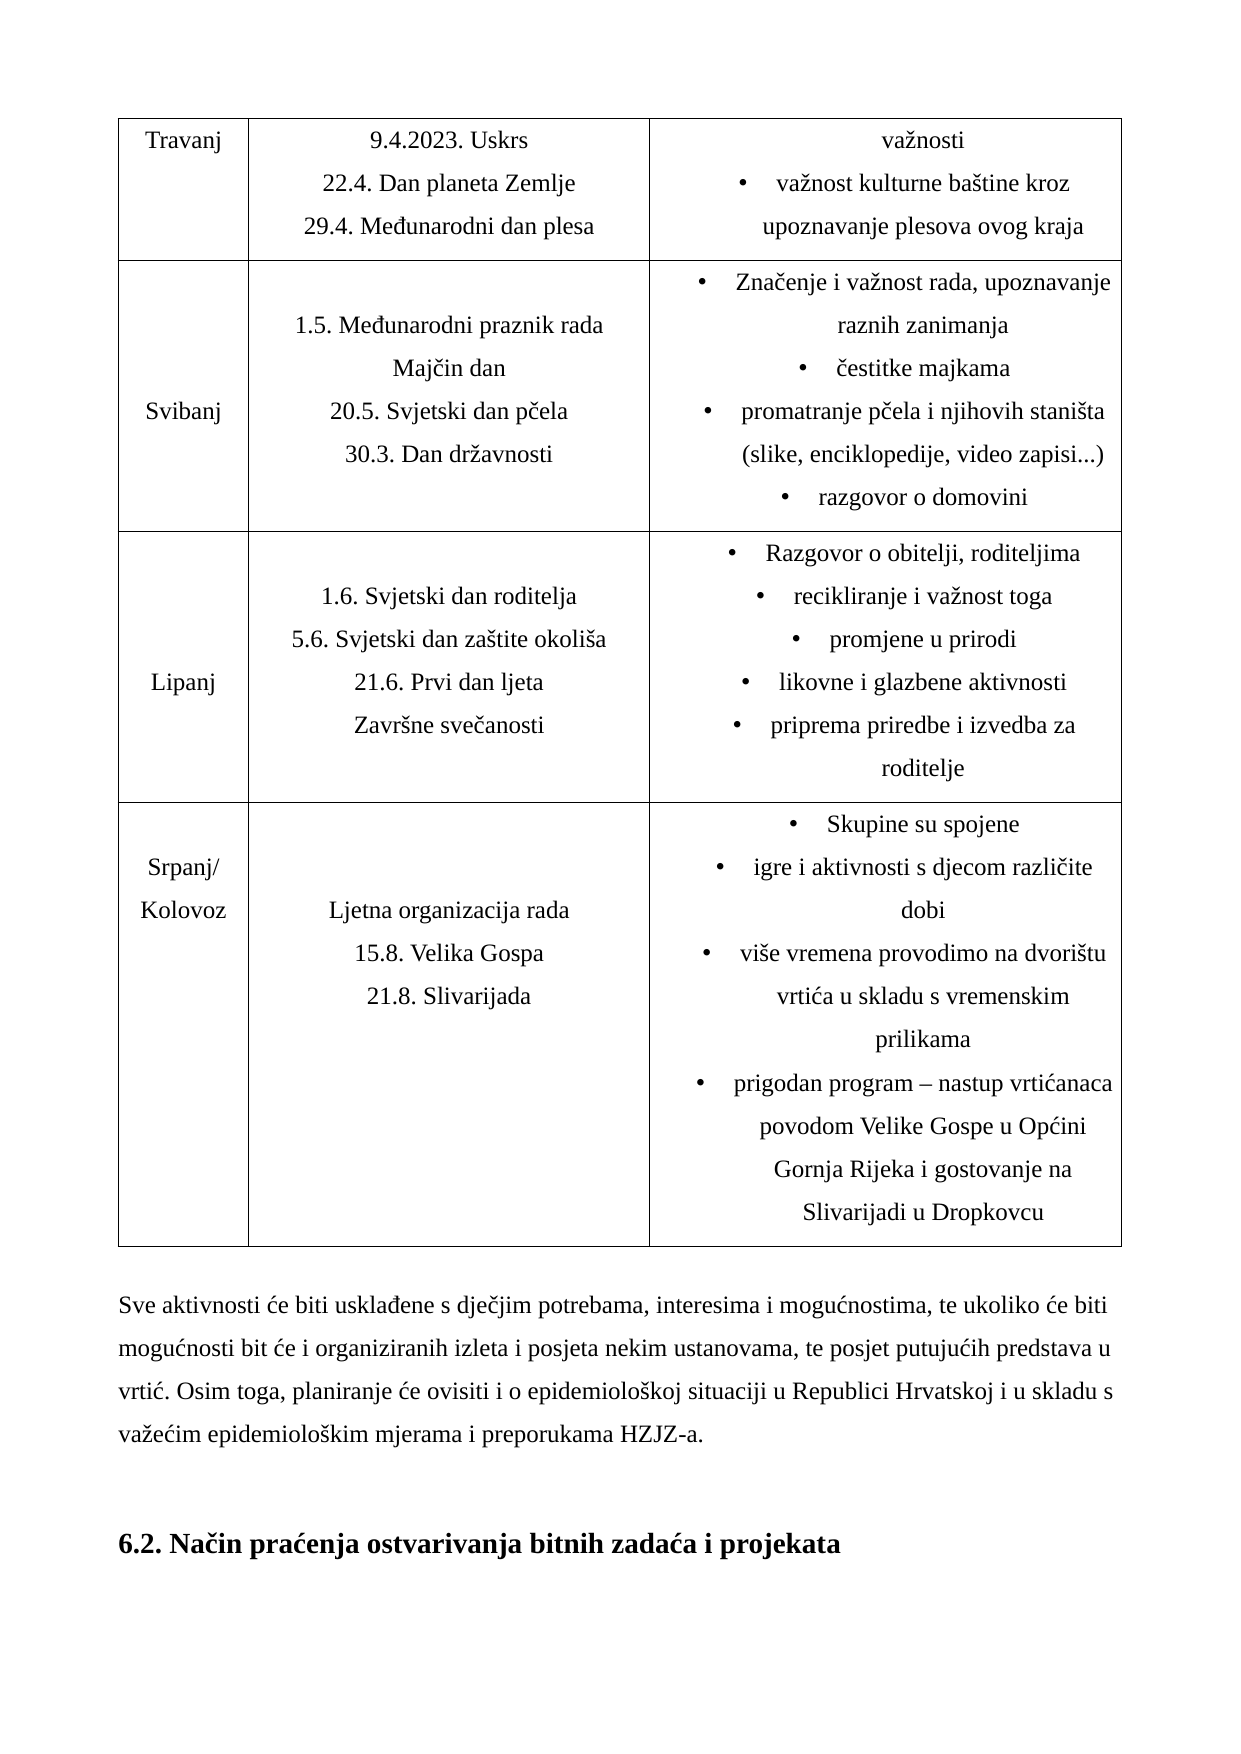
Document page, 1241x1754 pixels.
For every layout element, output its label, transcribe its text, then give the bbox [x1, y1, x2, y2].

table_cell Svibanj [119, 261, 248, 531]
table_cell Značenje i važnost rada, upoznavanje raznih zanimanja čestitke majkama promatranje pčela i njihovih staništa (slike, enciklopedije, video zapisi...) razgovor o domovini [650, 261, 1121, 531]
table_cell 1.6. Svjetski dan roditelja 5.6. Svjetski dan zaštite okoliša 21.6. Prvi dan ljeta Završne svečanosti [249, 532, 649, 802]
table_cell Skupine su spojene igre i aktivnosti s djecom različite dobi više vremena provodimo na dvorištu vrtića u skladu s vremenskim prilikama prigodan program – nastup vrtićanaca povodom Velike Gospe u Općini Gornja Rijeka i gostovanje na Slivarijadi u Dropkovcu [650, 803, 1121, 1246]
table_cell Srpanj/Kolovoz [119, 803, 248, 1246]
table_cell Lipanj [119, 532, 248, 802]
table_cell Travanj [119, 119, 248, 260]
table_cell 1.5. Međunarodni praznik rada Majčin dan 20.5. Svjetski dan pčela 30.3. Dan državnosti [249, 261, 649, 531]
text Sve aktivnosti će biti usklađene s dječjim potrebama, interesima i mogućnostima, te ukoliko će biti mogućnosti bit će i organiziranih izleta i posjeta nekim ustanovama, te posjet putujućih predstava u vrtić. Osim toga, planiranje će ovisiti i o epidemiološkoj situaciji u Republici Hrvatskoj i u skladu s važećim epidemiološkim mjerama i preporukama HZJZ-a. [118, 1290, 1122, 1448]
subtitle 6.2. Način praćenja ostvarivanja bitnih zadaća i projekata [118, 1526, 1122, 1560]
table_cell Šale s djecom uskrsna radionica za djecu i roditelje, bojanje jaja čitanje slikovnica i priča o planeti, važnosti važnost kulturne baštine kroz upoznavanje plesova ovog kraja [650, 119, 1121, 260]
table_cell 9.4.2023. Uskrs 22.4. Dan planeta Zemlje 29.4. Međunarodni dan plesa [249, 119, 649, 260]
table_cell Ljetna organizacija rada 15.8. Velika Gospa 21.8. Slivarijada [249, 803, 649, 1246]
table_cell Razgovor o obitelji, roditeljima recikliranje i važnost toga promjene u prirodi likovne i glazbene aktivnosti priprema priredbe i izvedba za roditelje [650, 532, 1121, 802]
